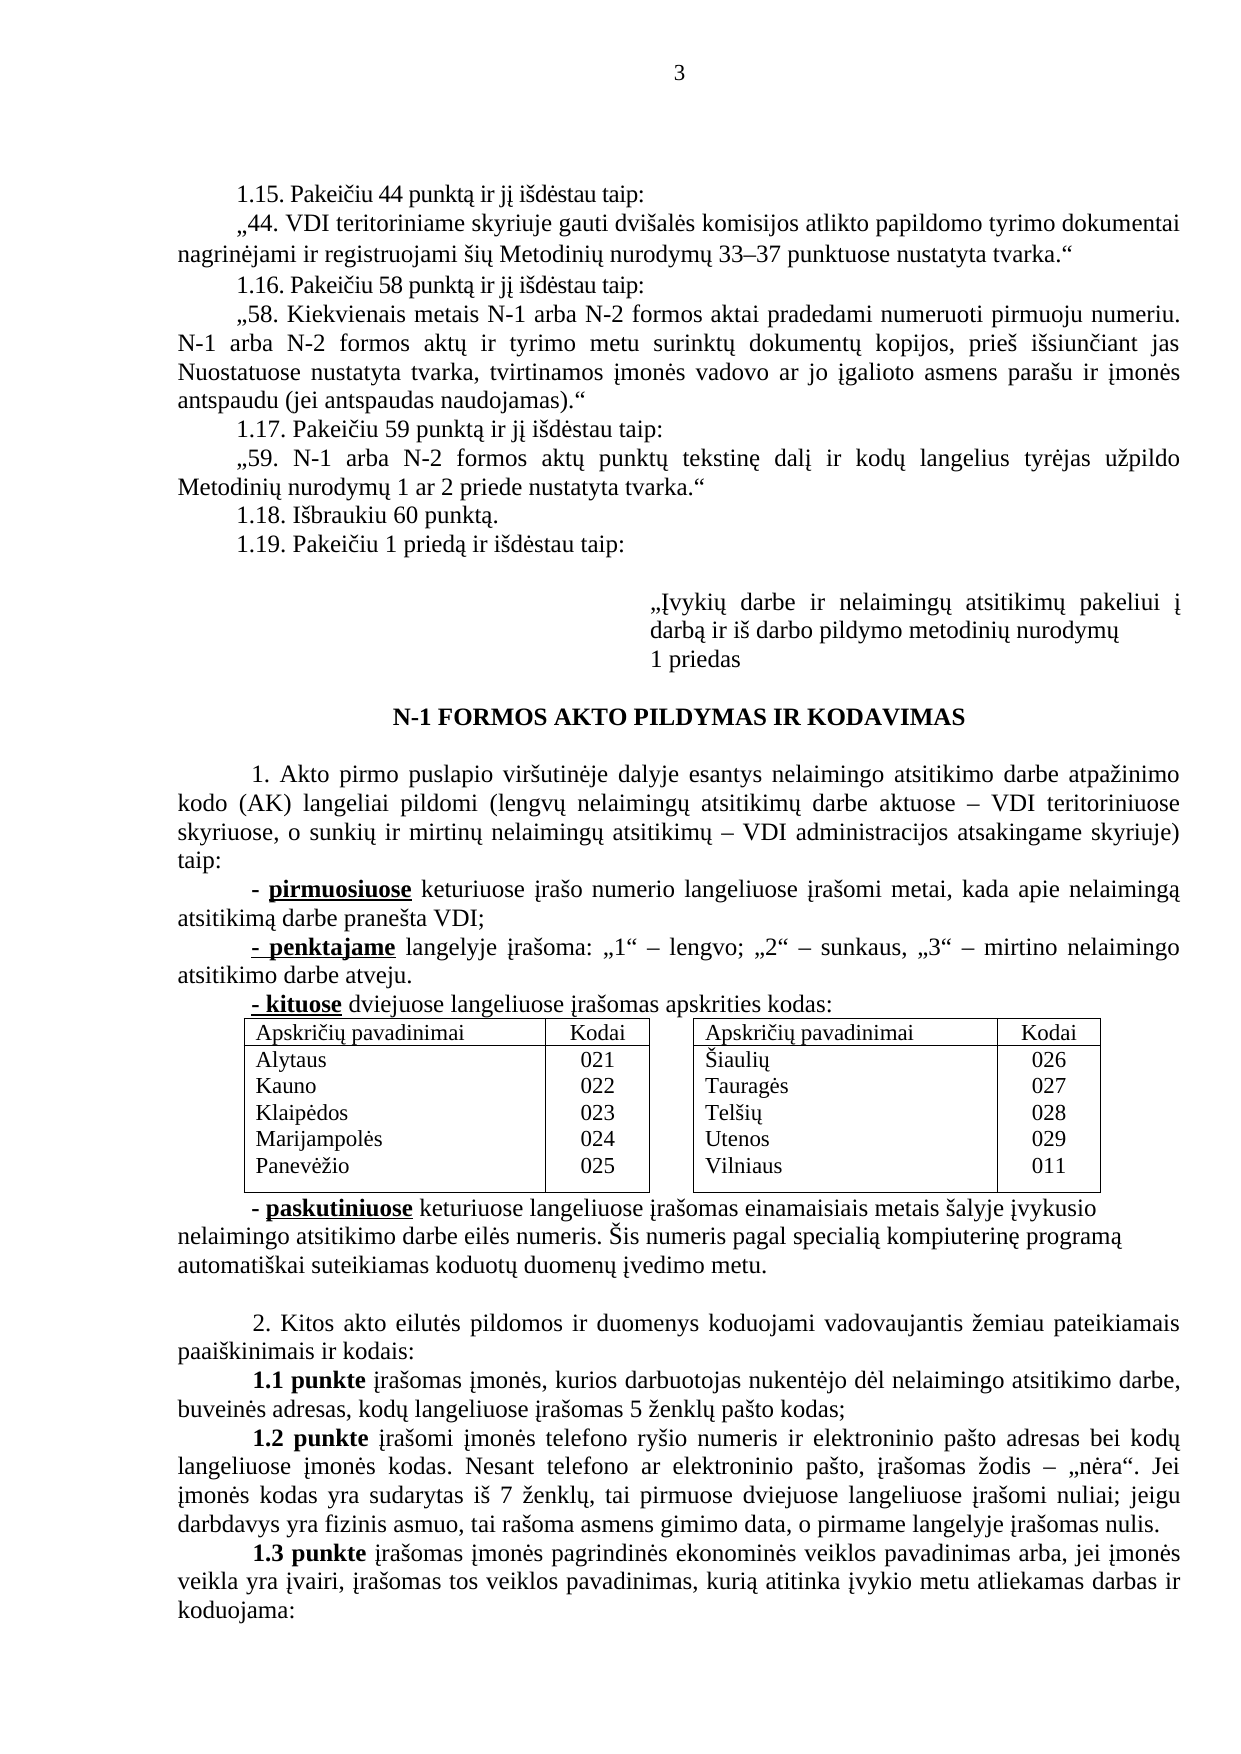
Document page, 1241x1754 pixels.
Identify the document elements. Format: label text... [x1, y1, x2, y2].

table_cell Šiaulių Tauragės Telšių Utenos Vilniaus [694, 1046, 997, 1192]
table_cell Alytaus Kauno Klaipėdos Marijampolės Panevėžio [245, 1046, 545, 1192]
text - paskutiniuose keturiuose langeliuose įrašomas einamaisiais metais šalyje įvykusio nelaimingo atsitikimo darbe eilės numeris. Šis numeris pagal specialią kompiuterinę programą automatiškai suteikiamas koduotų duomenų įvedimo metu. [177, 1193, 1181, 1279]
text 2. Kitos akto eilutės pildomos ir duomenys koduojami vadovaujantis žemiau pateikiamais paaiškinimais ir kodais: [177, 1308, 1181, 1365]
text „Įvykių darbe ir nelaimingų atsitikimų pakeliui į darbą ir iš darbo pildymo metodinių nurodymų [650, 587, 1181, 644]
text 1. Akto pirmo puslapio viršutinėje dalyje esantys nelaimingo atsitikimo darbe atpažinimo kodo (AK) langeliai pildomi (lengvų nelaimingų atsitikimų darbe aktuose – VDI teritoriniuose skyriuose, o sunkių ir mirtinų nelaimingų atsitikimų – VDI administracijos atsakingame skyriuje) taip: [177, 759, 1181, 874]
text „44. VDI teritoriniame skyriuje gauti dvišalės komisijos atlikto papildomo tyrimo dokumentai nagrinėjami ir registruojami šių Metodinių nurodymų 33–37 punktuose nustatyta tvarka.“ [177, 208, 1181, 268]
text „58. Kiekvienais metais N-1 arba N-2 formos aktai pradedami numeruoti pirmuoju numeriu. N-1 arba N-2 formos aktų ir tyrimo metu surinktų dokumentų kopijos, prieš išsiunčiant jas Nuostatuose nustatyta tvarka, tvirtinamos įmonės vadovo ar jo įgalioto asmens parašu ir įmonės antspaudu (jei antspaudas naudojamas).“ [177, 299, 1181, 414]
table_header Kodai [998, 1019, 1100, 1045]
table_cell 026 027 028 029 011 [998, 1046, 1100, 1192]
text 1.2 punkte įrašomi įmonės telefono ryšio numeris ir elektroninio pašto adresas bei kodų langeliuose įmonės kodas. Nesant telefono ar elektroninio pašto, įrašomas žodis – „nėra“. Jei įmonės kodas yra sudarytas iš 7 ženklų, tai pirmuose dviejuose langeliuose įrašomi nuliai; jeigu darbdavys yra fizinis asmuo, tai rašoma asmens gimimo data, o pirmame langelyje įrašomas nulis. [177, 1423, 1181, 1538]
text - pirmuosiuose keturiuose įrašo numerio langeliuose įrašomi metai, kada apie nelaimingą atsitikimą darbe pranešta VDI; [177, 874, 1181, 932]
table_cell 021 022 023 024 025 [546, 1046, 649, 1192]
text 1 priedas [650, 644, 1181, 673]
text 1.18. Išbraukiu 60 punktą. [177, 500, 1181, 529]
table_header [650, 1018, 693, 1192]
table_header Apskričių pavadinimai [694, 1019, 997, 1045]
text 1.1 punkte įrašomas įmonės, kurios darbuotojas nukentėjo dėl nelaimingo atsitikimo darbe, buveinės adresas, kodų langeliuose įrašomas 5 ženklų pašto kodas; [177, 1365, 1181, 1423]
text 1.15. Pakeičiu 44 punktą ir jį išdėstau taip: [177, 177, 1181, 208]
text - kituose dviejuose langeliuose įrašomas apskrities kodas: [177, 989, 1181, 1018]
text „59. N-1 arba N-2 formos aktų punktų tekstinę dalį ir kodų langelius tyrėjas užpildo Metodinių nurodymų 1 ar 2 priede nustatyta tvarka.“ [177, 443, 1181, 500]
table_header Kodai [546, 1019, 649, 1045]
text 1.19. Pakeičiu 1 priedą ir išdėstau taip: [177, 529, 1181, 558]
text - penktajame langelyje įrašoma: „1“ – lengvo; „2“ – sunkaus, „3“ – mirtino nelaimingo atsitikimo darbe atveju. [177, 932, 1181, 989]
text 1.17. Pakeičiu 59 punktą ir jį išdėstau taip: [177, 414, 1181, 443]
table_header Apskričių pavadinimai [245, 1019, 545, 1045]
text N-1 FORMOS AKTO PILDYMAS IR KODAVIMAS [177, 702, 1181, 730]
text 1.16. Pakeičiu 58 punktą ir jį išdėstau taip: [177, 268, 1181, 299]
text 1.3 punkte įrašomas įmonės pagrindinės ekonominės veiklos pavadinimas arba, jei įmonės veikla yra įvairi, įrašomas tos veiklos pavadinimas, kurią atitinka įvykio metu atliekamas darbas ir koduojama: [177, 1538, 1181, 1624]
